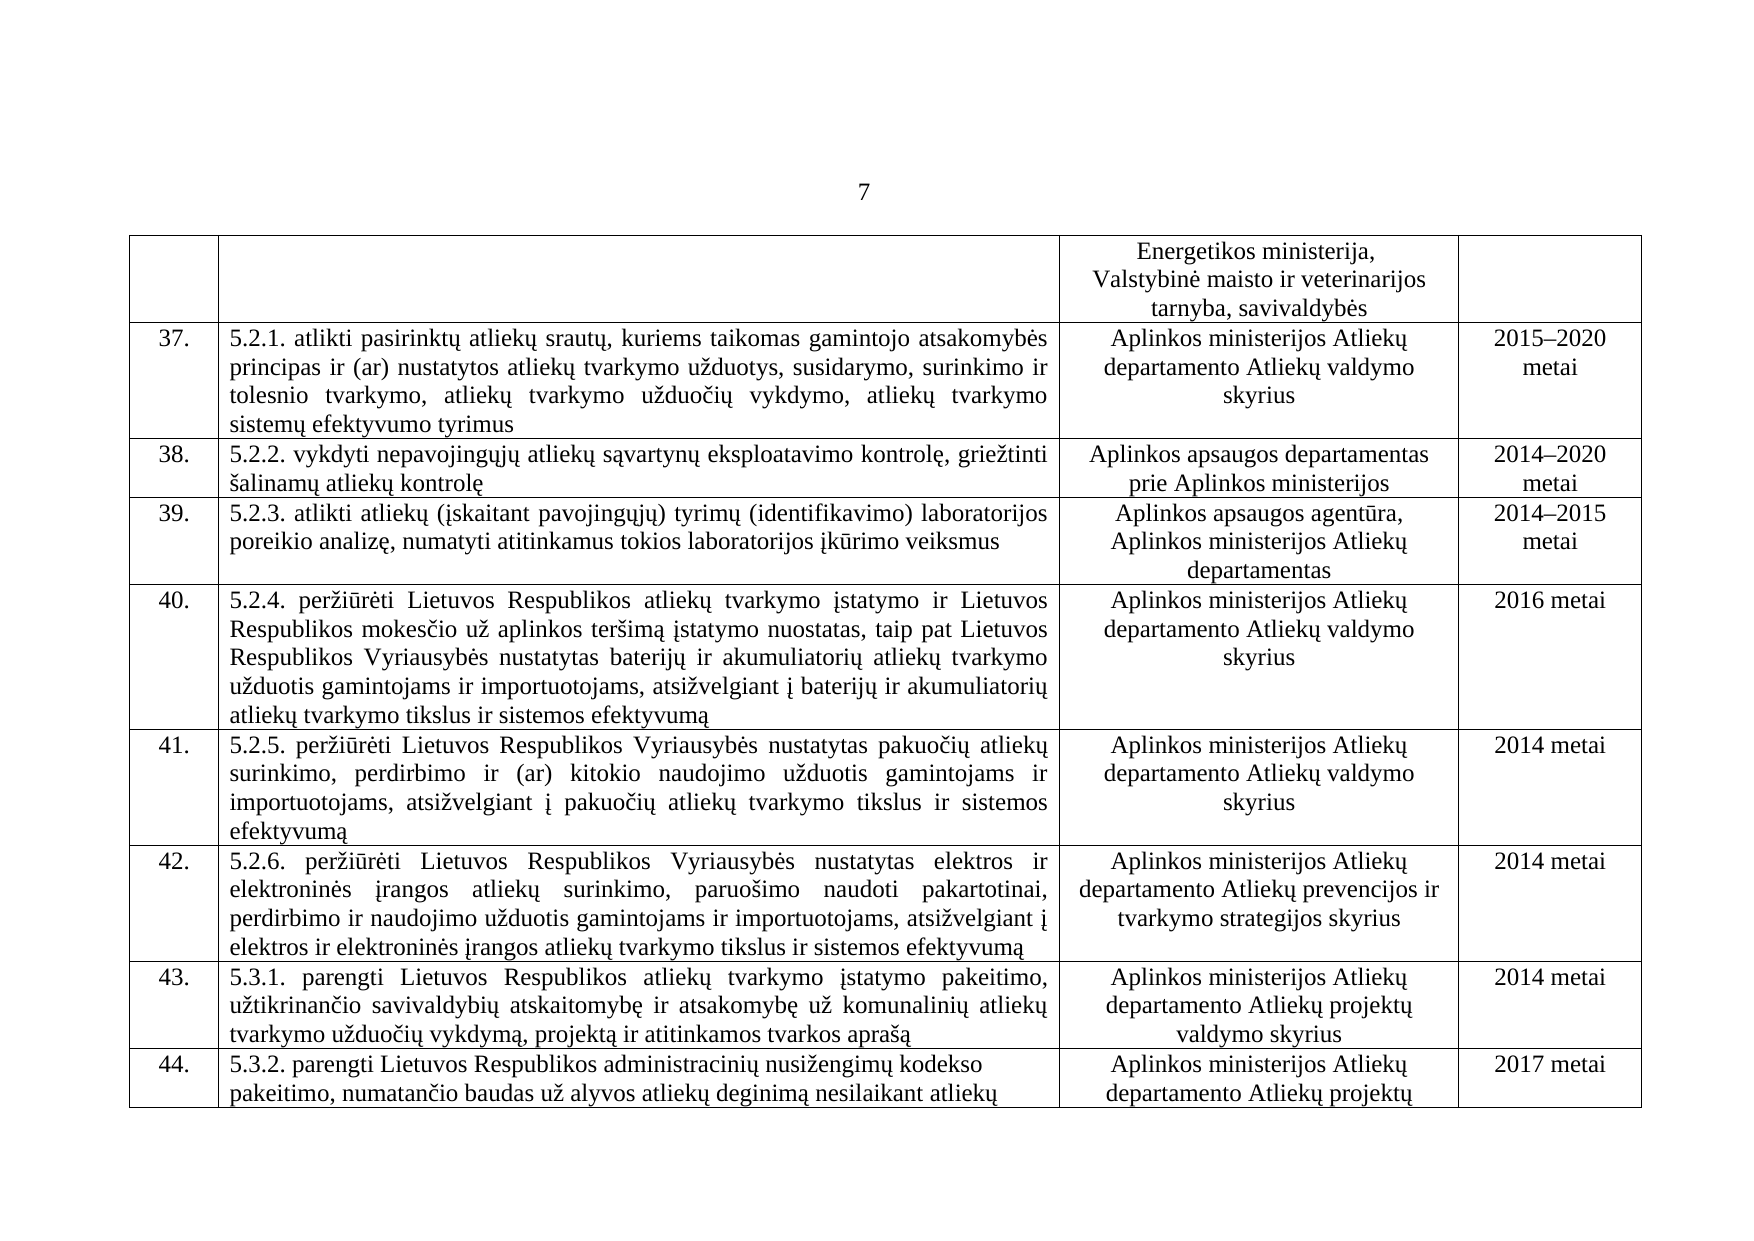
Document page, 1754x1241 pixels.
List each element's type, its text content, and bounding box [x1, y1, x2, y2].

table_cell [130, 236, 218, 322]
table_cell Aplinkos ministerijos Atliekų departamento Atliekų projektų valdymo skyrius [1060, 962, 1458, 1048]
table_cell 5.2.1. atlikti pasirinktų atliekų srautų, kuriems taikomas gamintojo atsakomybės principas ir (ar) nustatytos atliekų tvarkymo užduotys, susidarymo, surinkimo ir tolesnio tvarkymo, atliekų tvarkymo užduočių vykdymo, atliekų tvarkymo sistemų efektyvumo tyrimus [219, 323, 1059, 438]
table_cell Aplinkos ministerijos Atliekų departamento Atliekų valdymo skyrius [1060, 585, 1458, 729]
table_cell 2014 metai [1459, 730, 1641, 845]
table_cell 2014–2015 metai [1459, 498, 1641, 584]
table_cell Aplinkos apsaugos agentūra, Aplinkos ministerijos Atliekų departamentas [1060, 498, 1458, 584]
table_cell 5.3.1. parengti Lietuvos Respublikos atliekų tvarkymo įstatymo pakeitimo, užtikrinančio savivaldybių atskaitomybę ir atsakomybę už komunalinių atliekų tvarkymo užduočių vykdymą, projektą ir atitinkamos tvarkos aprašą [219, 962, 1059, 1048]
table_cell 43. [130, 962, 218, 1048]
table_cell 40. [130, 585, 218, 729]
table_cell Aplinkos ministerijos Atliekų departamento Atliekų valdymo skyrius [1060, 730, 1458, 845]
table_cell Aplinkos apsaugos departamentas prie Aplinkos ministerijos [1060, 439, 1458, 497]
table_cell 5.2.3. atlikti atliekų (įskaitant pavojingųjų) tyrimų (identifikavimo) laboratorijos poreikio analizę, numatyti atitinkamus tokios laboratorijos įkūrimo veiksmus [219, 498, 1059, 584]
table_cell Aplinkos ministerijos Atliekų departamento Atliekų valdymo skyrius [1060, 323, 1458, 438]
table_cell 5.3.2. parengti Lietuvos Respublikos administracinių nusižengimų kodekso pakeitimo, numatančio baudas už alyvos atliekų deginimą nesilaikant atliekų [219, 1049, 1059, 1107]
table_cell 42. [130, 846, 218, 961]
table_cell 5.2.4. peržiūrėti Lietuvos Respublikos atliekų tvarkymo įstatymo ir Lietuvos Respublikos mokesčio už aplinkos teršimą įstatymo nuostatas, taip pat Lietuvos Respublikos Vyriausybės nustatytas baterijų ir akumuliatorių atliekų tvarkymo užduotis gamintojams ir importuotojams, atsižvelgiant į baterijų ir akumuliatorių atliekų tvarkymo tikslus ir sistemos efektyvumą [219, 585, 1059, 729]
table_cell 5.2.2. vykdyti nepavojingųjų atliekų sąvartynų eksploatavimo kontrolę, griežtinti šalinamų atliekų kontrolę [219, 439, 1059, 497]
table_cell 41. [130, 730, 218, 845]
table_cell [219, 236, 1059, 322]
table_cell 5.2.6. peržiūrėti Lietuvos Respublikos Vyriausybės nustatytas elektros ir elektroninės įrangos atliekų surinkimo, paruošimo naudoti pakartotinai, perdirbimo ir naudojimo užduotis gamintojams ir importuotojams, atsižvelgiant į elektros ir elektroninės įrangos atliekų tvarkymo tikslus ir sistemos efektyvumą [219, 846, 1059, 961]
table_cell 2016 metai [1459, 585, 1641, 729]
table_cell 2014–2020 metai [1459, 439, 1641, 497]
table_cell [1459, 236, 1641, 322]
table_cell 2014 metai [1459, 962, 1641, 1048]
table_cell Energetikos ministerija, Valstybinė maisto ir veterinarijos tarnyba, savivaldybės [1060, 236, 1458, 322]
table_cell 44. [130, 1049, 218, 1107]
table_cell 38. [130, 439, 218, 497]
table_cell 37. [130, 323, 218, 438]
table_cell 2014 metai [1459, 846, 1641, 961]
table_cell 2015–2020 metai [1459, 323, 1641, 438]
table_cell 5.2.5. peržiūrėti Lietuvos Respublikos Vyriausybės nustatytas pakuočių atliekų surinkimo, perdirbimo ir (ar) kitokio naudojimo užduotis gamintojams ir importuotojams, atsižvelgiant į pakuočių atliekų tvarkymo tikslus ir sistemos efektyvumą [219, 730, 1059, 845]
table_cell Aplinkos ministerijos Atliekų departamento Atliekų prevencijos ir tvarkymo strategijos skyrius [1060, 846, 1458, 961]
table_cell 2017 metai [1459, 1049, 1641, 1107]
table_cell 39. [130, 498, 218, 584]
table_cell Aplinkos ministerijos Atliekų departamento Atliekų projektų [1060, 1049, 1458, 1107]
